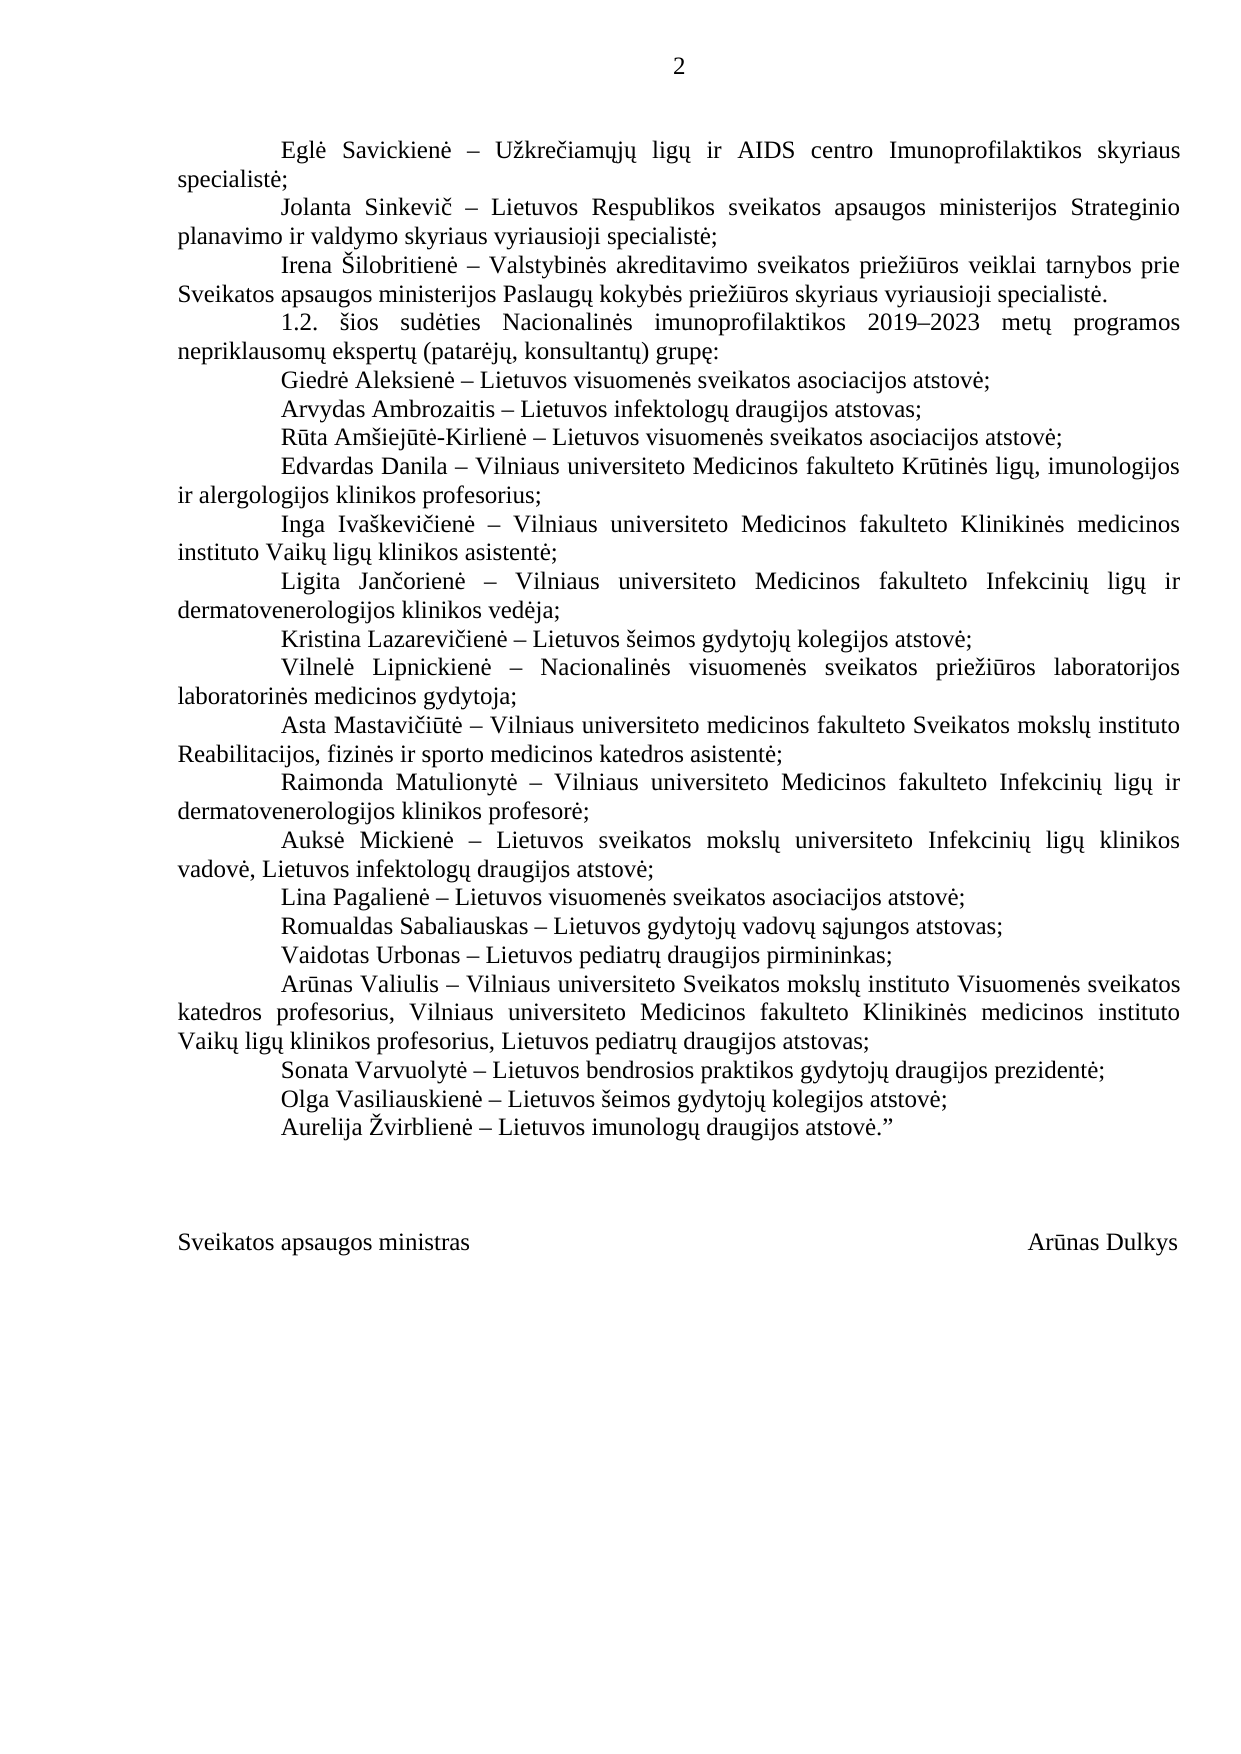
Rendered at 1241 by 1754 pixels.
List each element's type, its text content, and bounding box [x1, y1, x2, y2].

text Eglė Savickienė – Užkrečiamųjų ligų ir AIDS centro Imunoprofilaktikos skyriaus specialistė; [177, 135, 1181, 192]
text Vilnelė Lipnickienė – Nacionalinės visuomenės sveikatos priežiūros laboratorijos laboratorinės medicinos gydytoja; [177, 652, 1181, 710]
text Lina Pagalienė – Lietuvos visuomenės sveikatos asociacijos atstovė; [177, 882, 1181, 911]
text Rūta Amšiejūtė-Kirlienė – Lietuvos visuomenės sveikatos asociacijos atstovė; [177, 422, 1181, 451]
text Edvardas Danila – Vilniaus universiteto Medicinos fakulteto Krūtinės ligų, imunologijos ir alergologijos klinikos profesorius; [177, 451, 1181, 509]
text Ligita Jančorienė – Vilniaus universiteto Medicinos fakulteto Infekcinių ligų ir dermatovenerologijos klinikos vedėja; [177, 566, 1181, 624]
text Jolanta Sinkevič – Lietuvos Respublikos sveikatos apsaugos ministerijos Strateginio planavimo ir valdymo skyriaus vyriausioji specialistė; [177, 192, 1181, 250]
text Vaidotas Urbonas – Lietuvos pediatrų draugijos pirmininkas; [177, 940, 1181, 969]
text Auksė Mickienė – Lietuvos sveikatos mokslų universiteto Infekcinių ligų klinikos vadovė, Lietuvos infektologų draugijos atstovė; [177, 825, 1181, 882]
text Sonata Varvuolytė – Lietuvos bendrosios praktikos gydytojų draugijos prezidentė; [177, 1055, 1181, 1084]
text Olga Vasiliauskienė – Lietuvos šeimos gydytojų kolegijos atstovė; [177, 1084, 1181, 1112]
text Romualdas Sabaliauskas – Lietuvos gydytojų vadovų sąjungos atstovas; [177, 911, 1181, 940]
text Asta Mastavičiūtė – Vilniaus universiteto medicinos fakulteto Sveikatos mokslų instituto Reabilitacijos, fizinės ir sporto medicinos katedros asistentė; [177, 710, 1181, 767]
text Arūnas Valiulis – Vilniaus universiteto Sveikatos mokslų instituto Visuomenės sveikatos katedros profesorius, Vilniaus universiteto Medicinos fakulteto Klinikinės medicinos instituto Vaikų ligų klinikos profesorius, Lietuvos pediatrų draugijos atstovas; [177, 969, 1181, 1055]
text Raimonda Matulionytė – Vilniaus universiteto Medicinos fakulteto Infekcinių ligų ir dermatovenerologijos klinikos profesorė; [177, 767, 1181, 825]
text Giedrė Aleksienė – Lietuvos visuomenės sveikatos asociacijos atstovė; [177, 365, 1181, 394]
text 1.2. šios sudėties Nacionalinės imunoprofilaktikos 2019–2023 metų programos nepriklausomų ekspertų (patarėjų, konsultantų) grupę: [177, 307, 1181, 365]
text Aurelija Žvirblienė – Lietuvos imunologų draugijos atstovė.” [281, 1112, 1181, 1141]
text Irena Šilobritienė – Valstybinės akreditavimo sveikatos priežiūros veiklai tarnybos prie Sveikatos apsaugos ministerijos Paslaugų kokybės priežiūros skyriaus vyriausioji specialistė. [177, 250, 1181, 307]
text Arvydas Ambrozaitis – Lietuvos infektologų draugijos atstovas; [177, 394, 1181, 422]
text Inga Ivaškevičienė – Vilniaus universiteto Medicinos fakulteto Klinikinės medicinos instituto Vaikų ligų klinikos asistentė; [177, 509, 1181, 566]
text Kristina Lazarevičienė – Lietuvos šeimos gydytojų kolegijos atstovė; [177, 624, 1181, 652]
text Sveikatos apsaugos ministras Arūnas Dulkys [177, 1227, 1181, 1256]
